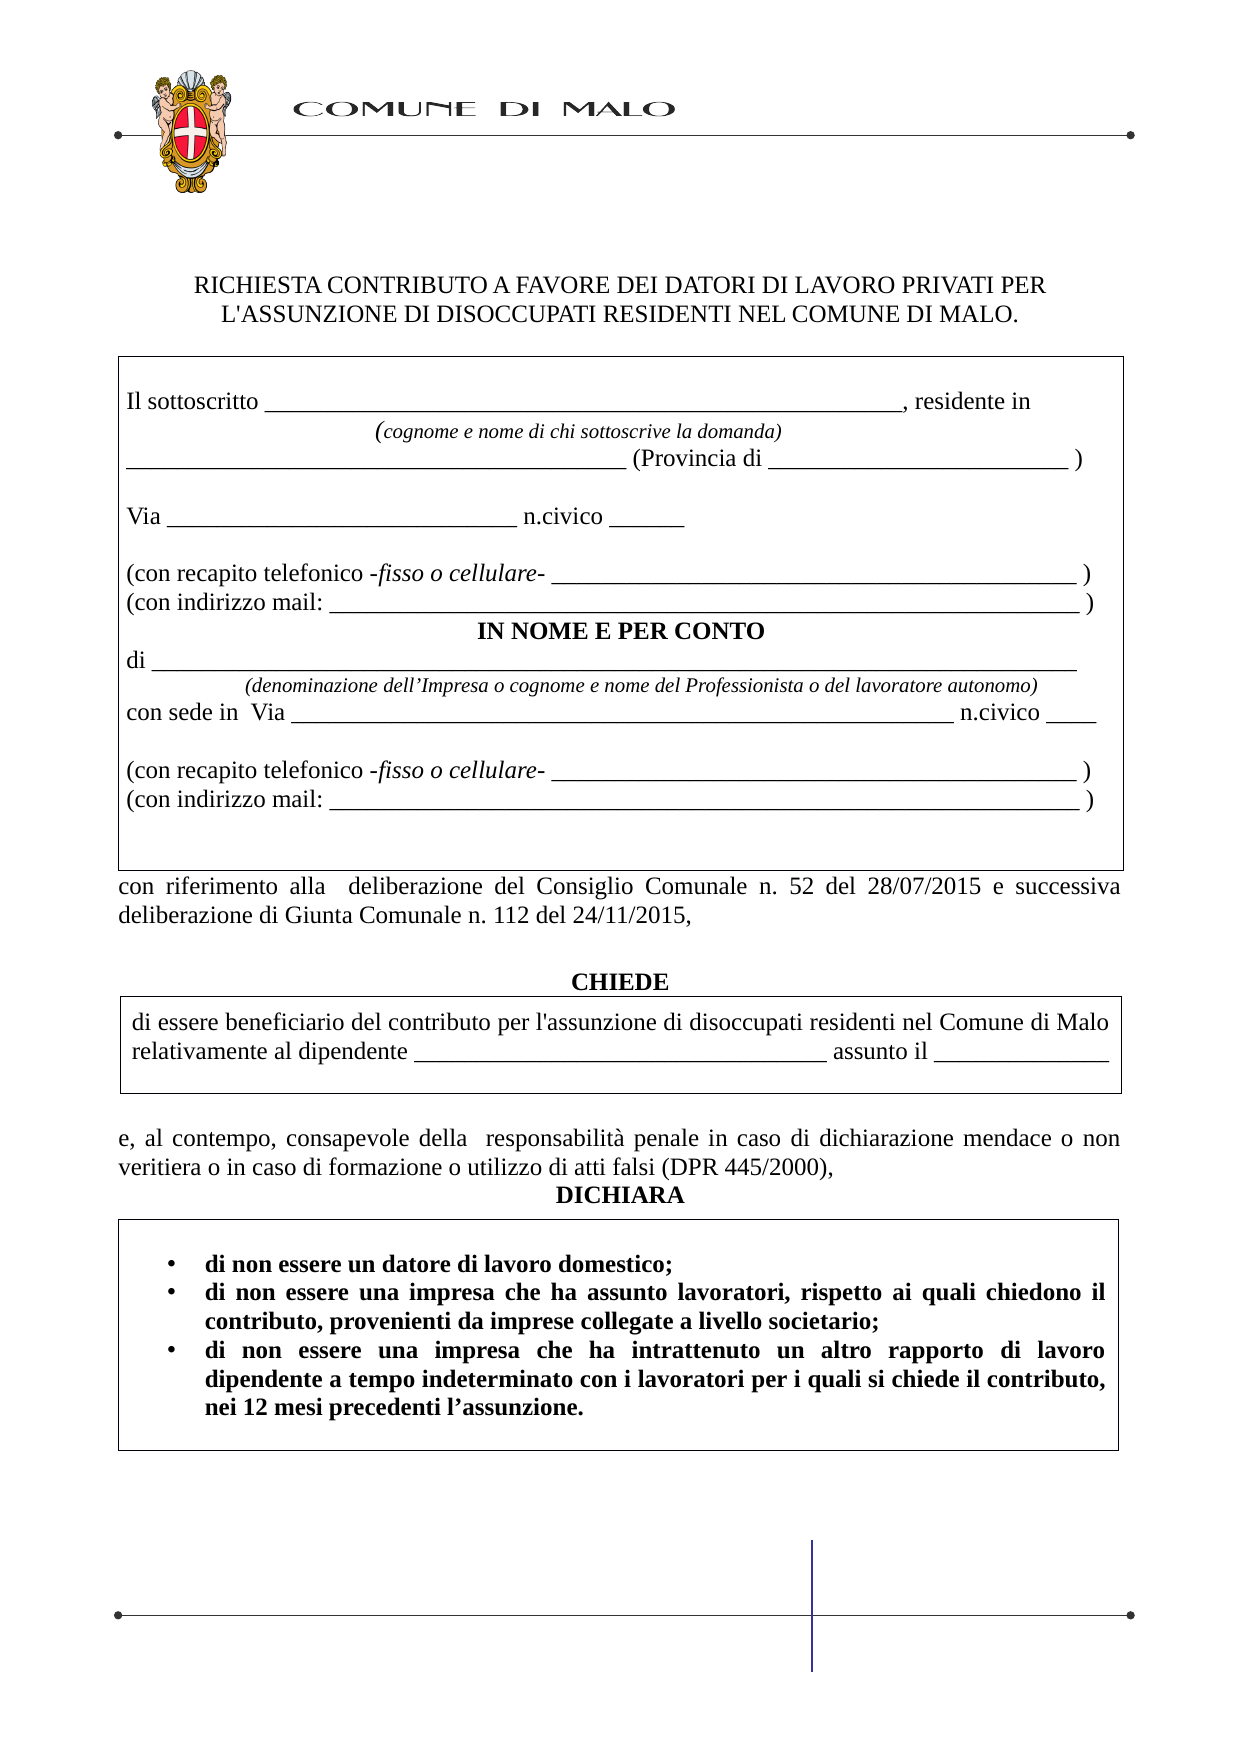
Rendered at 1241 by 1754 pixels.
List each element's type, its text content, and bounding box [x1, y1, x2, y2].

table_header Il sottoscritto ___________________________________________________, residente in (cognome e nome di chi sottoscrive la domanda) ________________________________________ (Provincia di ________________________ ) Via ____________________________ n.civico ______ (con recapito telefonico -fisso o cellulare- __________________________________________ ) (con indirizzo mail: ____________________________________________________________ ) IN NOME E PER CONTO di __________________________________________________________________________ (denominazione dell’Impresa o cognome e nome del Professionista o del lavoratore autonomo) con sede in Via _____________________________________________________ n.civico ____ (con recapito telefonico -fisso o cellulare- __________________________________________ ) (con indirizzo mail: ____________________________________________________________ ) [119, 357, 1123, 870]
text RICHIESTA CONTRIBUTO A FAVORE DEI DATORI DI LAVORO PRIVATI PER L'ASSUNZIONE DI DISOCCUPATI RESIDENTI NEL COMUNE DI MALO. [118, 270, 1122, 327]
text e, al contempo, consapevole della responsabilità penale in caso di dichiarazione mendace o non veritiera o in caso di formazione o utilizzo di atti falsi (DPR 445/2000), [118, 1123, 1122, 1181]
picture [151, 69, 232, 194]
subtitle con riferimento alla deliberazione del Consiglio Comunale n. 52 del 28/07/2015 e successiva deliberazione di Giunta Comunale n. 112 del 24/11/2015, [118, 871, 1122, 928]
text DICHIARA [118, 1181, 1122, 1209]
table_header di essere beneficiario del contributo per l'assunzione di disoccupati residenti nel Comune di Malo relativamente al dipendente _________________________________ assunto il ______________ [121, 997, 1121, 1093]
subtitle CHIEDE [118, 967, 1122, 996]
table_header di non essere un datore di lavoro domestico; di non essere una impresa che ha assunto lavoratori, rispetto ai quali chiedono il contributo, provenienti da imprese collegate a livello societario; di non essere una impresa che ha intrattenuto un altro rapporto di lavoro dipendente a tempo indeterminato con i lavoratori per i quali si chiede il contributo, nei 12 mesi precedenti l’assunzione. [119, 1220, 167, 1450]
